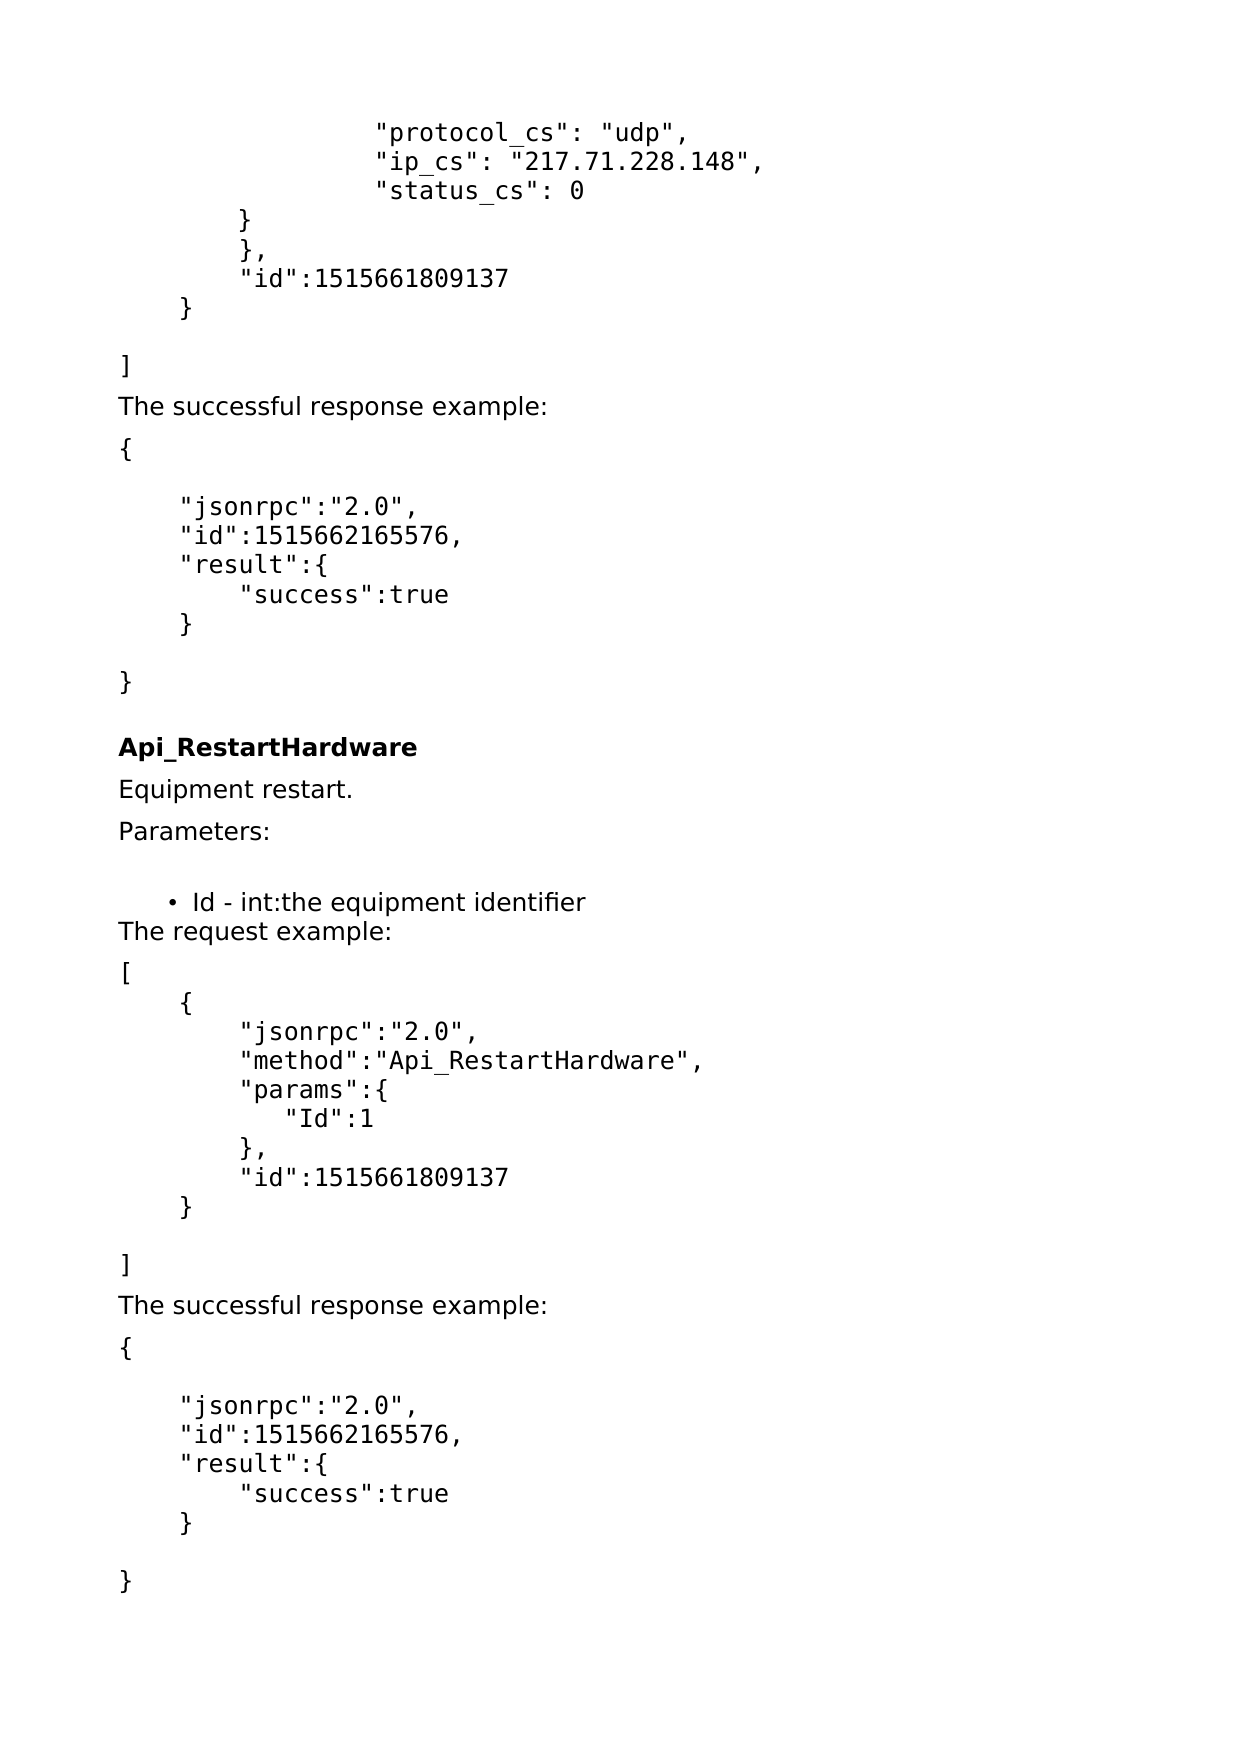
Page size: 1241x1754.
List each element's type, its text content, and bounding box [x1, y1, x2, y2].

text "protocol_cs": "udp", "ip_cs": "217.71.228.148", "status_cs": 0 } }, "id":1515661809137 } ] [118, 118, 1122, 381]
list Id - int:the equipment identifier [177, 888, 1122, 917]
text { "jsonrpc":"2.0", "id":1515662165576, "result":{ "success":true } } [118, 434, 1122, 697]
text The request example: [118, 917, 1122, 946]
subtitle Api_RestartHardware [118, 733, 1122, 762]
text The successful response example: [118, 392, 1122, 422]
text Equipment restart. [118, 775, 1122, 804]
text The successful response example: [118, 1291, 1122, 1320]
text Parameters: [118, 817, 1122, 846]
text { "jsonrpc":"2.0", "id":1515662165576, "result":{ "success":true } } [118, 1333, 1122, 1595]
text [ { "jsonrpc":"2.0", "method":"Api_RestartHardware", "params":{ "Id":1 }, "id":1515661809137 } ] [118, 959, 1122, 1279]
